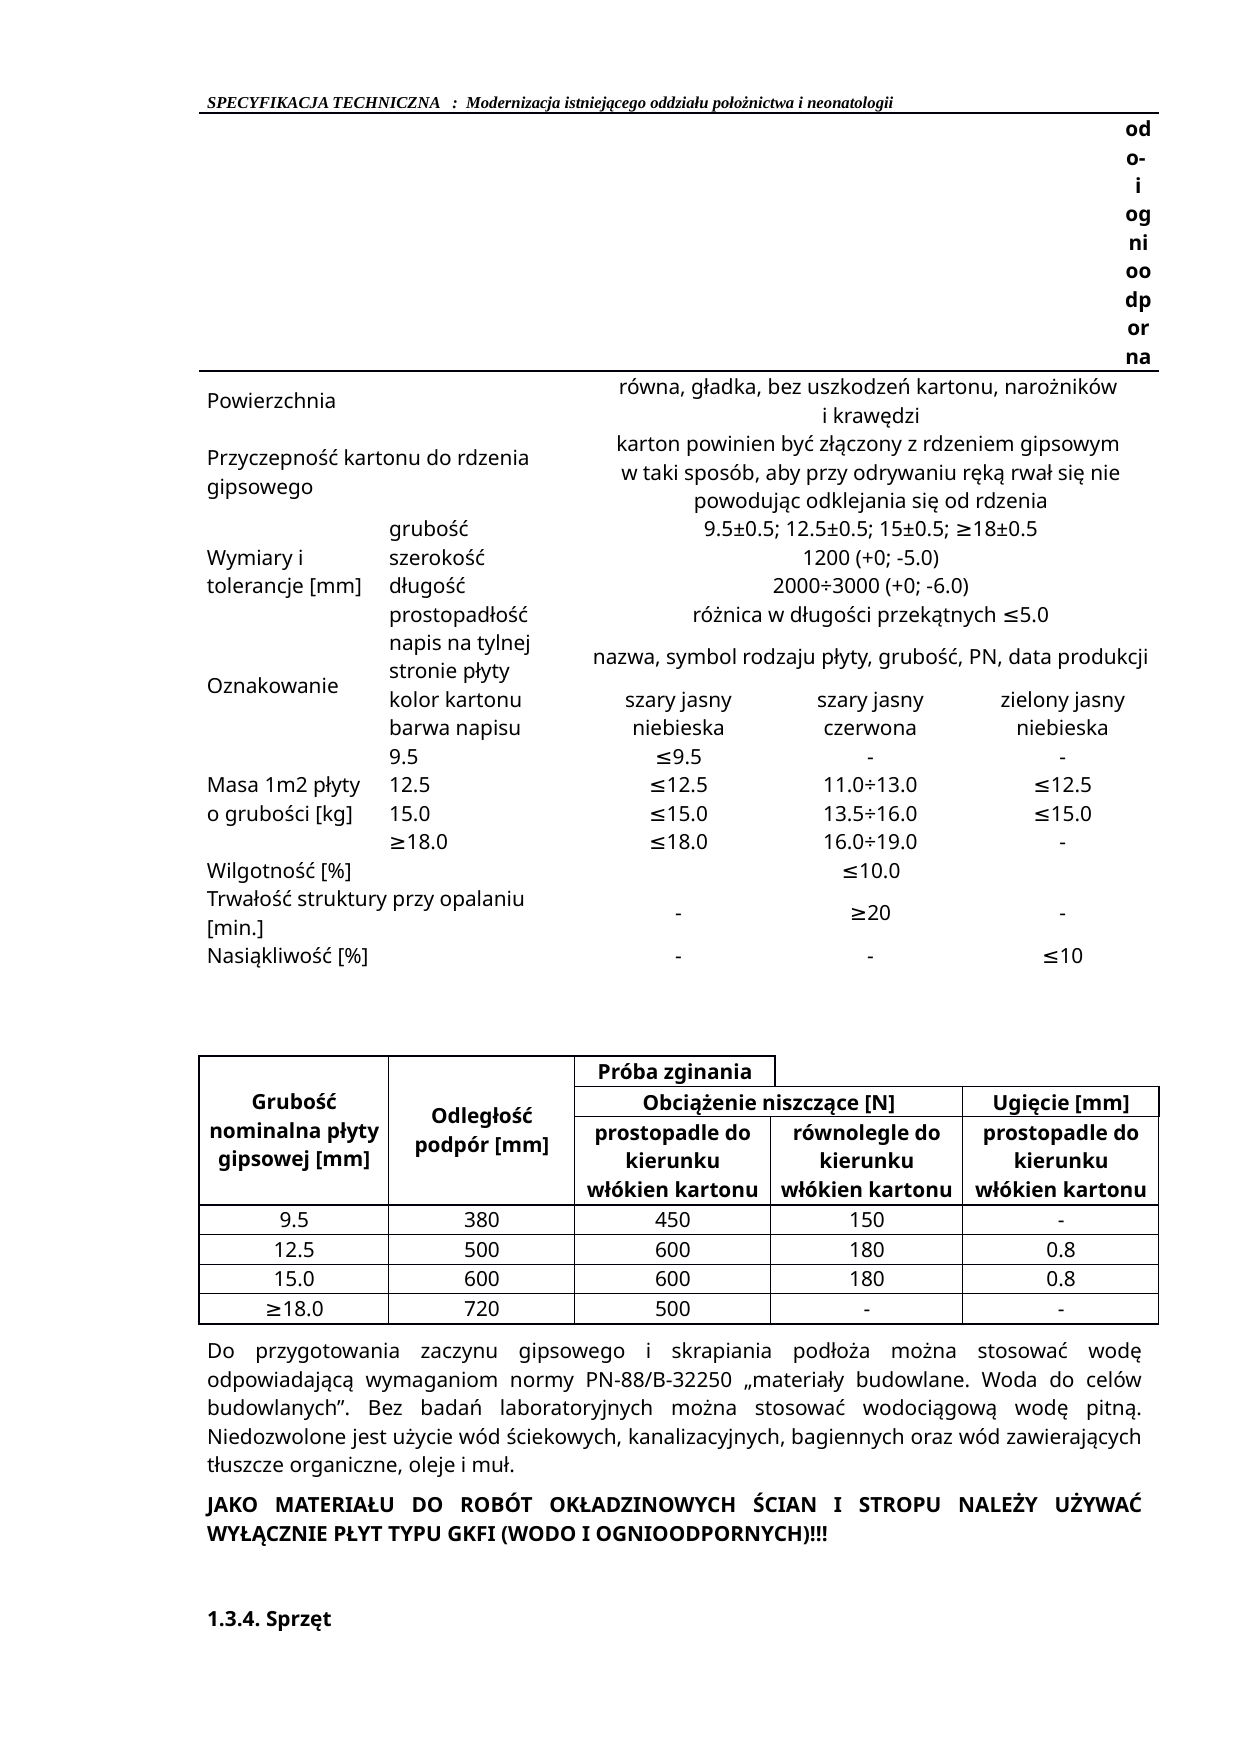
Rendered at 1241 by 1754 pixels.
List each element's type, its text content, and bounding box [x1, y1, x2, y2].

table_cell kolor kartonu [382, 685, 582, 713]
table_cell - [963, 1206, 1158, 1234]
table_cell Wymiary i tolerancje [mm] [199, 515, 382, 628]
table_cell szerokość [382, 543, 582, 571]
table_cell 180 [771, 1265, 962, 1293]
table_cell ≥20 [774, 884, 966, 941]
table_cell 720 [389, 1294, 574, 1322]
table_cell ≤15.0 [966, 799, 1159, 827]
table_cell 11.0÷13.0 [774, 770, 966, 799]
table_cell 2000÷3000 (+0; -6.0) [583, 571, 1159, 600]
text JAKO MATERIAŁU DO ROBÓT OKŁADZINOWYCH ŚCIAN I STROPU NALEŻY UŻYWAĆ WYŁĄCZNIE PŁYT TYPU GKFI (WODO I OGNIOODPORNYCH)!!! [207, 1491, 1143, 1547]
table_cell Wilgotność [%] [199, 856, 582, 884]
table_cell grubość [382, 515, 582, 543]
table_cell 1200 (+0; -5.0) [583, 543, 1159, 571]
text Do przygotowania zaczynu gipsowego i skrapiania podłoża można stosować wodę odpowiadającą wymaganiom normy PN-88/B-32250 „materiały budowlane. Woda do celów budowlanych”. Bez badań laboratoryjnych można stosować wodociągową wodę pitną. Niedozwolone jest użycie wód ściekowych, kanalizacyjnych, bagiennych oraz wód zawierających tłuszcze organiczne, oleje i muł. [207, 1336, 1143, 1479]
table_cell Oznakowanie [199, 628, 382, 742]
table_header Grubość nominalna płyty gipsowej [mm] [200, 1057, 388, 1203]
table_cell Ugięcie [mm] [963, 1087, 1158, 1116]
table_cell ≤10 [966, 941, 1159, 969]
table_cell różnica w długości przekątnych ≤5.0 [583, 600, 1159, 628]
table_cell - [774, 742, 966, 770]
table_cell równolegle do kierunku włókien kartonu [771, 1117, 962, 1203]
table_cell szary jasny [774, 685, 966, 713]
table_cell 500 [389, 1235, 574, 1263]
table_cell - [966, 827, 1159, 856]
table_cell 9.5 [382, 742, 582, 770]
table_cell prostopadle do kierunku włókien kartonu [963, 1117, 1158, 1203]
table_cell - [771, 1294, 962, 1322]
table_cell 500 [575, 1294, 770, 1322]
table_cell Obciążenie niszczące [N] [575, 1087, 962, 1116]
table_cell barwa napisu [382, 714, 582, 742]
text 1.3.4. Sprzęt [207, 1604, 1006, 1633]
table_cell ≥18.0 [382, 827, 582, 856]
table_header odo- i ognioodporna [1118, 114, 1159, 370]
table_cell prostopadłość [382, 600, 582, 628]
table_header [583, 114, 716, 370]
table_cell niebieska [583, 714, 774, 742]
table_header [917, 114, 1117, 370]
table_cell Trwałość struktury przy opalaniu [min.] [199, 884, 582, 941]
table_cell równa, gładka, bez uszkodzeń kartonu, narożników i krawędzi [583, 372, 1159, 429]
table_cell ≤12.5 [966, 770, 1159, 799]
table_cell napis na tylnej stronie płyty [382, 628, 582, 685]
table_cell - [583, 941, 774, 969]
table_cell 13.5÷16.0 [774, 799, 966, 827]
table_cell - [966, 884, 1159, 941]
table_header [776, 1055, 1159, 1086]
table_cell 0.8 [963, 1235, 1158, 1263]
table_cell - [966, 742, 1159, 770]
table_cell ≤9.5 [583, 742, 774, 770]
table_cell Powierzchnia [199, 372, 582, 429]
table_cell 380 [389, 1206, 574, 1234]
table_cell Nasiąkliwość [%] [199, 941, 582, 969]
table_cell nazwa, symbol rodzaju płyty, grubość, PN, data produkcji [583, 628, 1159, 685]
table_cell 12.5 [382, 770, 582, 799]
table_cell czerwona [774, 714, 966, 742]
table_cell prostopadle do kierunku włókien kartonu [575, 1117, 770, 1203]
table_header Odległość podpór [mm] [389, 1057, 574, 1203]
table_cell 450 [575, 1206, 770, 1234]
table_cell 15.0 [382, 799, 582, 827]
table_cell 16.0÷19.0 [774, 827, 966, 856]
table_cell - [583, 884, 774, 941]
table_cell 180 [771, 1235, 962, 1263]
table_header [716, 114, 917, 370]
table_cell - [774, 941, 966, 969]
table_cell 600 [389, 1265, 574, 1293]
table_cell szary jasny [583, 685, 774, 713]
table_cell 600 [575, 1235, 770, 1263]
table_cell długość [382, 571, 582, 600]
table_header Próba zginania [575, 1057, 774, 1086]
table_cell ≤18.0 [583, 827, 774, 856]
table_cell karton powinien być złączony z rdzeniem gipsowym w taki sposób, aby przy odrywaniu ręką rwał się nie powodując odklejania się od rdzenia [583, 429, 1159, 514]
table_cell ≤10.0 [583, 856, 1159, 884]
table_cell 12.5 [200, 1235, 388, 1263]
table_header [199, 114, 582, 370]
table_cell zielony jasny [966, 685, 1159, 713]
table_cell Masa 1m2 płyty o grubości [kg] [199, 742, 382, 856]
table_cell 15.0 [200, 1265, 388, 1293]
table_cell ≤12.5 [583, 770, 774, 799]
table_cell ≤15.0 [583, 799, 774, 827]
table_cell 0.8 [963, 1265, 1158, 1293]
table_cell 9.5 [200, 1206, 388, 1234]
table_cell Przyczepność kartonu do rdzenia gipsowego [199, 429, 582, 514]
table_cell - [963, 1294, 1158, 1322]
table_cell 150 [771, 1206, 962, 1234]
table_cell ≥18.0 [200, 1294, 388, 1322]
table_cell niebieska [966, 714, 1159, 742]
table_cell 9.5±0.5; 12.5±0.5; 15±0.5; ≥18±0.5 [583, 515, 1159, 543]
table_cell 600 [575, 1265, 770, 1293]
